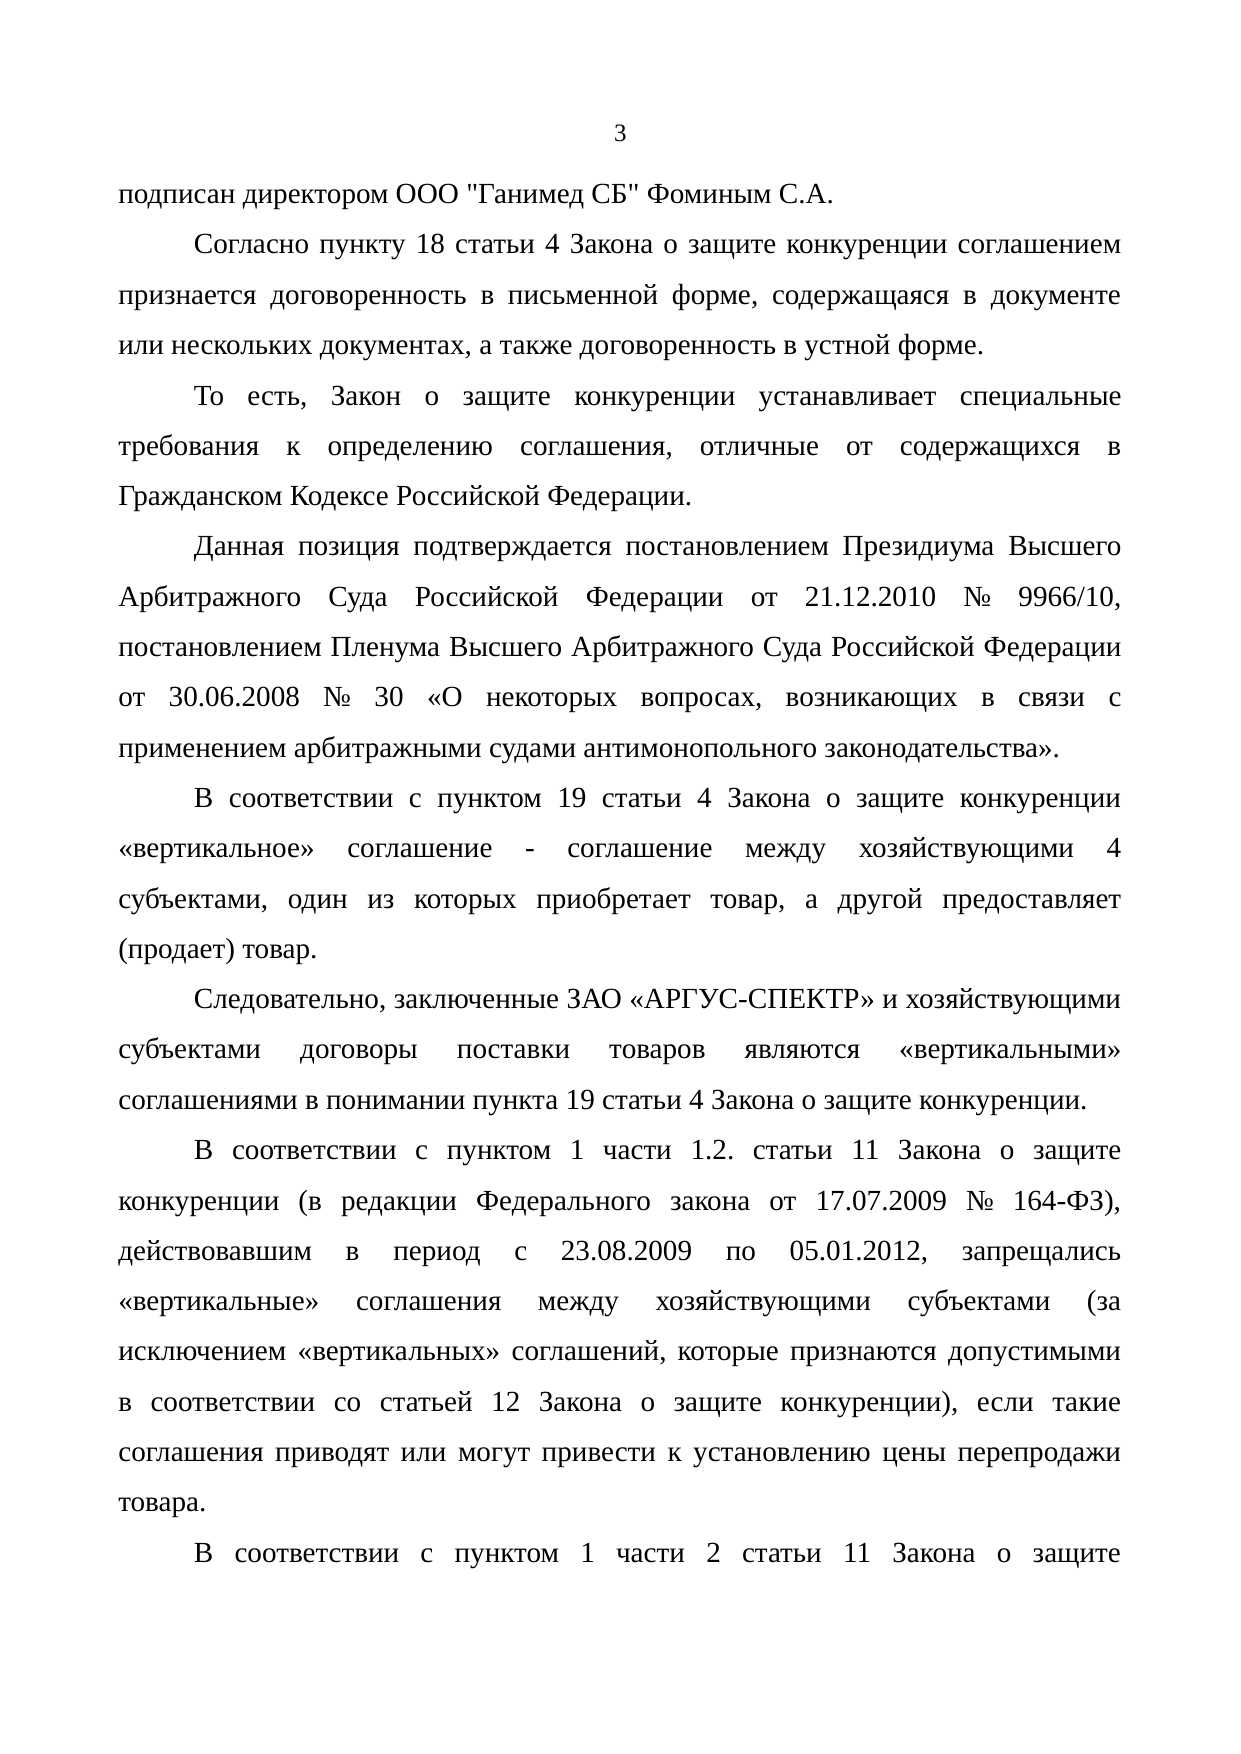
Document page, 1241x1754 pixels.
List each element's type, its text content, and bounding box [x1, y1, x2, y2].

text В соответствии с пунктом 1 части 2 статьи 11 Закона о защите [118, 1535, 1122, 1568]
text Данная позиция подтверждается постановлением Президиума Высшего Арбитражного Суда Российской Федерации от 21.12.2010 № 9966/10, постановлением Пленума Высшего Арбитражного Суда Российской Федерации от 30.06.2008 № 30 «О некоторых вопросах, возникающих в связи с применением арбитражными судами антимонопольного законодательства». [118, 528, 1122, 763]
text В соответствии с пунктом 1 части 1.2. статьи 11 Закона о защите конкуренции (в редакции Федерального закона от 17.07.2009 № 164-ФЗ), действовавшим в период с 23.08.2009 по 05.01.2012, запрещались «вертикальные» соглашения между хозяйствующими субъектами (за исключением «вертикальных» соглашений, которые признаются допустимыми в соответствии со статьей 12 Закона о защите конкуренции), если такие соглашения приводят или могут привести к установлению цены перепродажи товара. [118, 1132, 1122, 1518]
text В соответствии с пунктом 19 статьи 4 Закона о защите конкуренции «вертикальное» соглашение - соглашение между хозяйствующими 4 субъектами, один из которых приобретает товар, а другой предоставляет (продает) товар. [118, 780, 1122, 964]
text То есть, Закон о защите конкуренции устанавливает специальные требования к определению соглашения, отличные от содержащихся в Гражданском Кодексе Российской Федерации. [118, 378, 1122, 512]
text подписан директором ООО "Ганимед СБ" Фоминым С.А. [118, 176, 1122, 210]
text Согласно пункту 18 статьи 4 Закона о защите конкуренции соглашением признается договоренность в письменной форме, содержащаяся в документе или нескольких документах, а также договоренность в устной форме. [118, 227, 1122, 361]
text Следовательно, заключенные ЗАО «АРГУС-СПЕКТР» и хозяйствующими субъектами договоры поставки товаров являются «вертикальными» соглашениями в понимании пункта 19 статьи 4 Закона о защите конкуренции. [118, 981, 1122, 1116]
